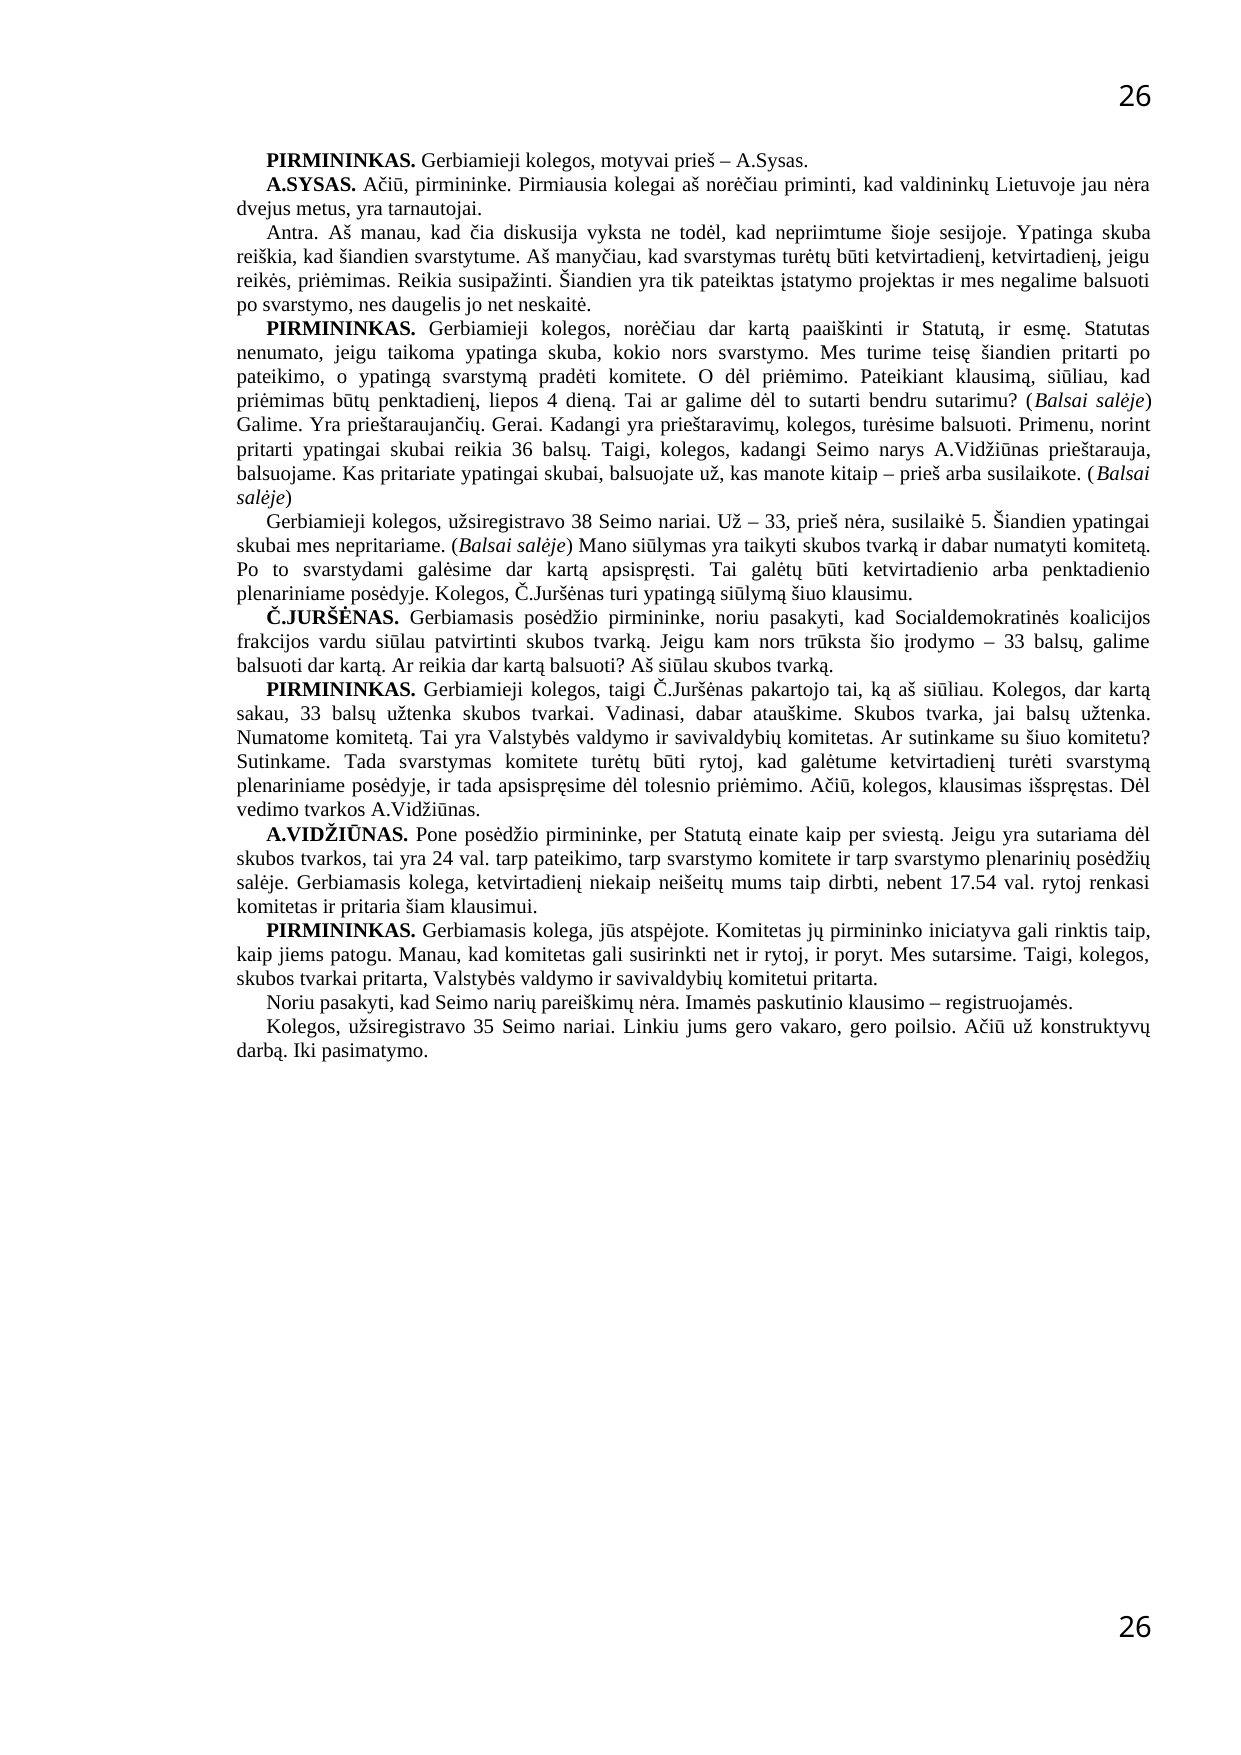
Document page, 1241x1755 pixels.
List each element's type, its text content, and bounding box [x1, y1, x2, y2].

text Antra. Aš manau, kad čia diskusija vyksta ne todėl, kad nepriimtume šioje sesijoje. Ypatinga skuba reiškia, kad šiandien svarstytume. Aš manyčiau, kad svarstymas turėtų būti ketvirtadienį, ketvirtadienį, jeigu reikės, priėmimas. Reikia susipažinti. Šiandien yra tik pateiktas įstatymo projektas ir mes negalime balsuoti po svarstymo, nes daugelis jo net neskaitė. [236, 220, 1152, 316]
text A.VIDŽIŪNAS. Pone posėdžio pirmininke, per Statutą einate kaip per sviestą. Jeigu yra sutariama dėl skubos tvarkos, tai yra 24 val. tarp pateikimo, tarp svarstymo komitete ir tarp svarstymo plenarinių posėdžių salėje. Gerbiamasis kolega, ketvirtadienį niekaip neišeitų mums taip dirbti, nebent 17.54 val. rytoj renkasi komitetas ir pritaria šiam klausimui. [236, 821, 1152, 918]
text PIRMININKAS. Gerbiamasis kolega, jūs atspėjote. Komitetas jų pirmininko iniciatyva gali rinktis taip, kaip jiems patogu. Manau, kad komitetas gali susirinkti net ir rytoj, ir poryt. Mes sutarsime. Taigi, kolegos, skubos tvarkai pritarta, Valstybės valdymo ir savivaldybių komitetui pritarta. [236, 918, 1152, 990]
text Gerbiamieji kolegos, užsiregistravo 38 Seimo nariai. Už – 33, prieš nėra, susilaikė 5. Šiandien ypatingai skubai mes nepritariame. (Balsai salėje) Mano siūlymas yra taikyti skubos tvarką ir dabar numatyti komitetą. Po to svarstydami galėsime dar kartą apsispręsti. Tai galėtų būti ketvirtadienio arba penktadienio plenariniame posėdyje. Kolegos, Č.Juršėnas turi ypatingą siūlymą šiuo klausimu. [236, 509, 1152, 605]
text Č.JURŠĖNAS. Gerbiamasis posėdžio pirmininke, noriu pasakyti, kad Socialdemokratinės koalicijos frakcijos vardu siūlau patvirtinti skubos tvarką. Jeigu kam nors trūksta šio įrodymo – 33 balsų, galime balsuoti dar kartą. Ar reikia dar kartą balsuoti? Aš siūlau skubos tvarką. [236, 605, 1152, 677]
text Noriu pasakyti, kad Seimo narių pareiškimų nėra. Imamės paskutinio klausimo – registruojamės. [236, 990, 1152, 1014]
text PIRMININKAS. Gerbiamieji kolegos, motyvai prieš – A.Sysas. [236, 148, 1152, 172]
text PIRMININKAS. Gerbiamieji kolegos, taigi Č.Juršėnas pakartojo tai, ką aš siūliau. Kolegos, dar kartą sakau, 33 balsų užtenka skubos tvarkai. Vadinasi, dabar atauškime. Skubos tvarka, jai balsų užtenka. Numatome komitetą. Tai yra Valstybės valdymo ir savivaldybių komitetas. Ar sutinkame su šiuo komitetu? Sutinkame. Tada svarstymas komitete turėtų būti rytoj, kad galėtume ketvirtadienį turėti svarstymą plenariniame posėdyje, ir tada apsispręsime dėl tolesnio priėmimo. Ačiū, kolegos, klausimas išspręstas. Dėl vedimo tvarkos A.Vidžiūnas. [236, 677, 1152, 821]
text PIRMININKAS. Gerbiamieji kolegos, norėčiau dar kartą paaiškinti ir Statutą, ir esmę. Statutas nenumato, jeigu taikoma ypatinga skuba, kokio nors svarstymo. Mes turime teisę šiandien pritarti po pateikimo, o ypatingą svarstymą pradėti komitete. O dėl priėmimo. Pateikiant klausimą, siūliau, kad priėmimas būtų penktadienį, liepos 4 dieną. Tai ar galime dėl to sutarti bendru sutarimu? (Balsai salėje) Galime. Yra prieštaraujančių. Gerai. Kadangi yra prieštaravimų, kolegos, turėsime balsuoti. Primenu, norint pritarti ypatingai skubai reikia 36 balsų. Taigi, kolegos, kadangi Seimo narys A.Vidžiūnas prieštarauja, balsuojame. Kas pritariate ypatingai skubai, balsuojate už, kas manote kitaip – prieš arba susilaikote. (Balsai salėje) [236, 316, 1152, 509]
text Kolegos, užsiregistravo 35 Seimo nariai. Linkiu jums gero vakaro, gero poilsio. Ačiū už konstruktyvų darbą. Iki pasimatymo. [236, 1014, 1152, 1062]
text A.SYSAS. Ačiū, pirmininke. Pirmiausia kolegai aš norėčiau priminti, kad valdininkų Lietuvoje jau nėra dvejus metus, yra tarnautojai. [236, 172, 1152, 220]
